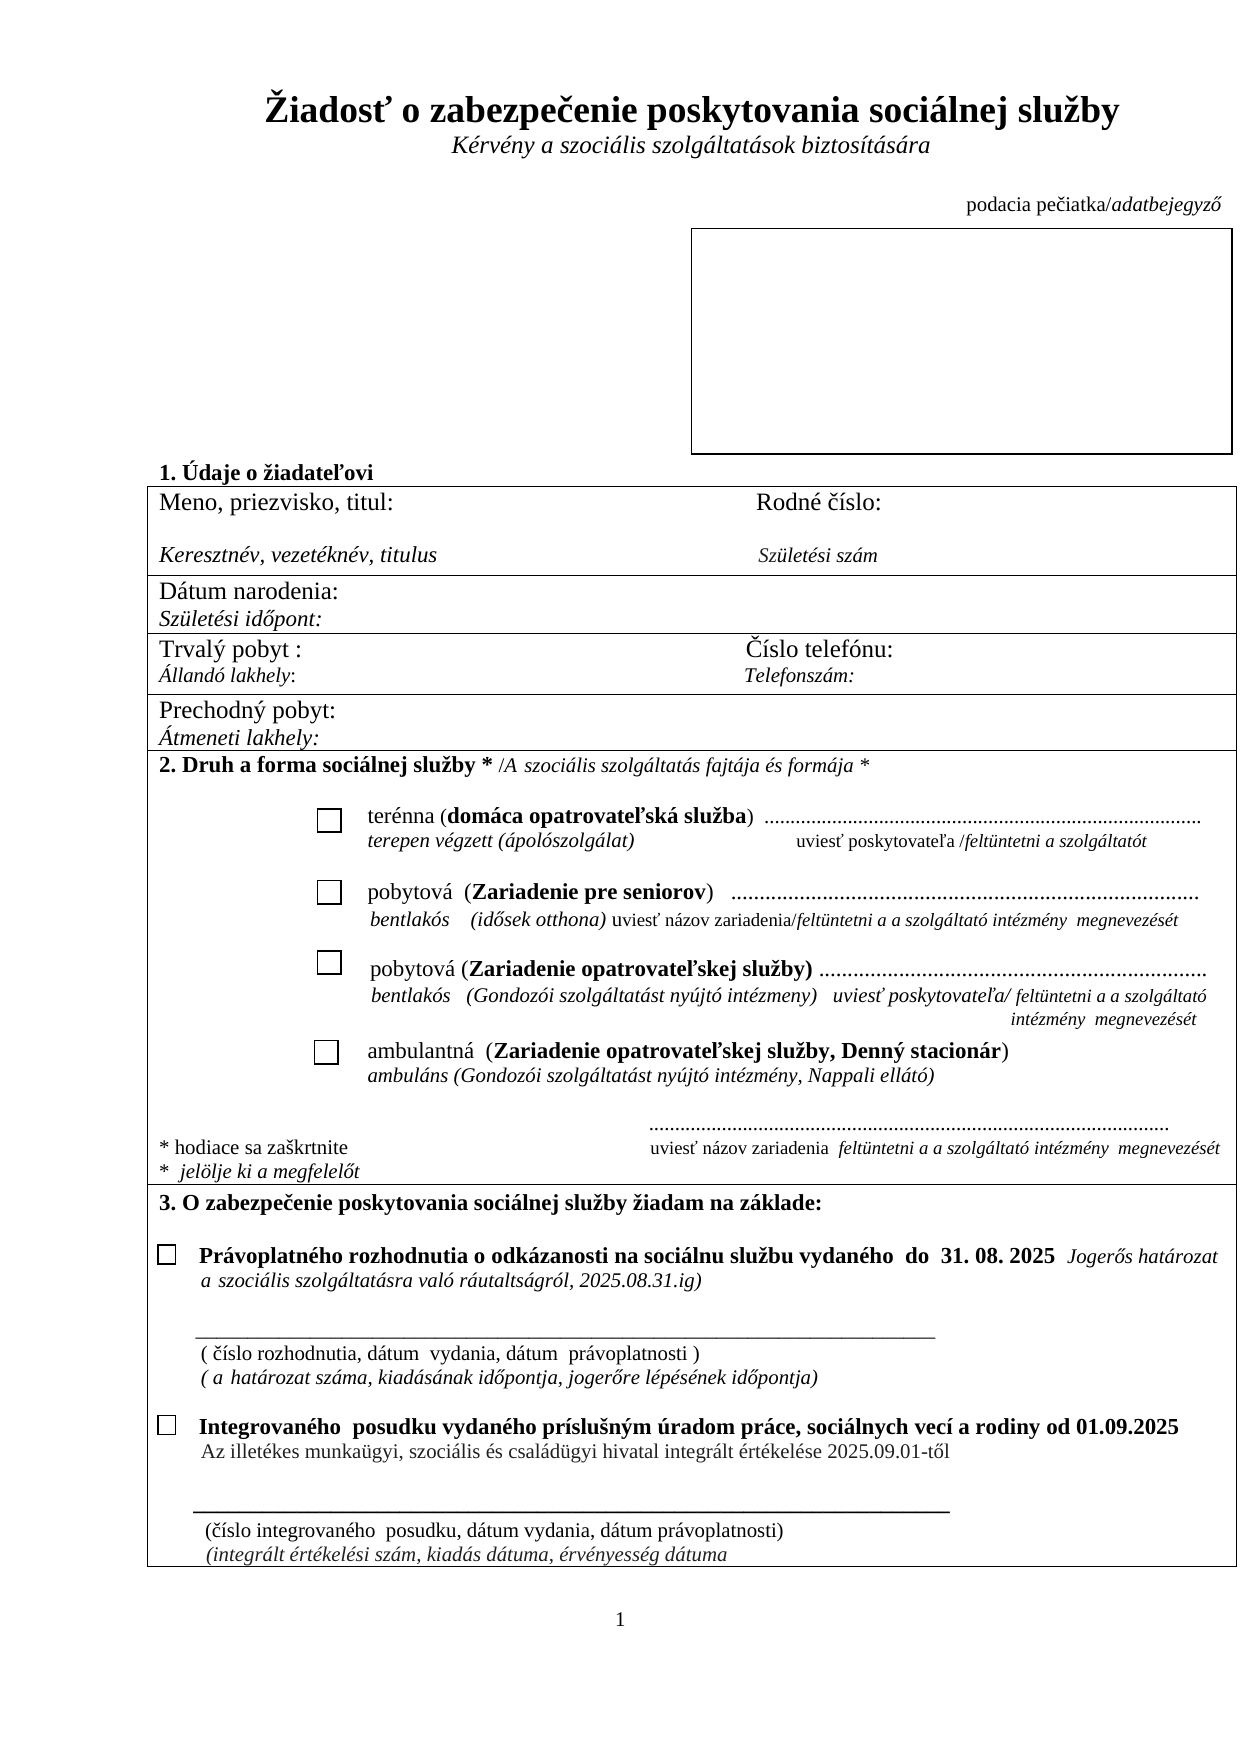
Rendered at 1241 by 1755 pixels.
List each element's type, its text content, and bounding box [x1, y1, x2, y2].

table_cell Prechodný pobyt: Átmeneti lakhely: [148, 695, 1236, 750]
table_header Žiadosť o zabezpečenie poskytovania sociálnej služby Kérvény a szociális szolgáltatások biztosítására podacia pečiatka/adatbejegyző 1. Údaje o žiadateľovi [148, 74, 1237, 486]
table_cell 2. Druh a forma sociálnej služby * /A szociális szolgáltatás fajtája és formája * terénna (domáca opatrovateľská služba) .................................................................................... terepen végzett (ápolószolgálat) uviesť poskytovateľa /feltüntetni a szolgáltatót pobytová (Zariadenie pre seniorov) .................................................................................. bentlakós (idősek otthona) uviesť názov zariadenia/feltüntetni a a szolgáltató intézmény megnevezését pobytová (Zariadenie opatrovateľskej služby) .................................................................... bentlakós (Gondozói szolgáltatást nyújtó intézmeny) uviesť poskytovateľa/ feltüntetni a a szolgáltató intézmény megnevezését ambulantná (Zariadenie opatrovateľskej služby, Denný stacionár) ambuláns (Gondozói szolgáltatást nyújtó intézmény, Nappali ellátó) .................................................................................................... * hodiace sa zaškrtnite uviesť názov zariadenia feltüntetni a a szolgáltató intézmény megnevezését * jelölje ki a megfelelőt [148, 751, 1236, 1183]
table_cell Dátum narodenia: Születési időpont: [148, 576, 1236, 633]
table_cell Trvalý pobyt : Číslo telefónu: Állandó lakhely: Telefonszám: [148, 634, 1236, 694]
table_cell Meno, priezvisko, titul: Rodné číslo: Keresztnév, vezetéknév, titulus Születési szám [148, 487, 1236, 575]
table_cell 3. O zabezpečenie poskytovania sociálnej služby žiadam na základe: Právoplatného rozhodnutia o odkázanosti na sociálnu službu vydaného do 31. 08. 2025 Jogerős határozat a szociális szolgáltatásra való ráutaltságról, 2025.08.31.ig) _______________________________________________________________________ ( číslo rozhodnutia, dátum vydania, dátum právoplatnosti ) ( a határozat száma, kiadásának időpontja, jogerőre lépésének időpontja) Integrovaného posudku vydaného príslušným úradom práce, sociálnych vecí a rodiny od 01.09.2025 Az illetékes munkaügyi, szociális és családügyi hivatal integrált értékelése 2025.09.01-től __________________________________________________________________ (číslo integrovaného posudku, dátum vydania, dátum právoplatnosti) (integrált értékelési szám, kiadás dátuma, érvényesség dátuma [148, 1185, 1236, 1566]
